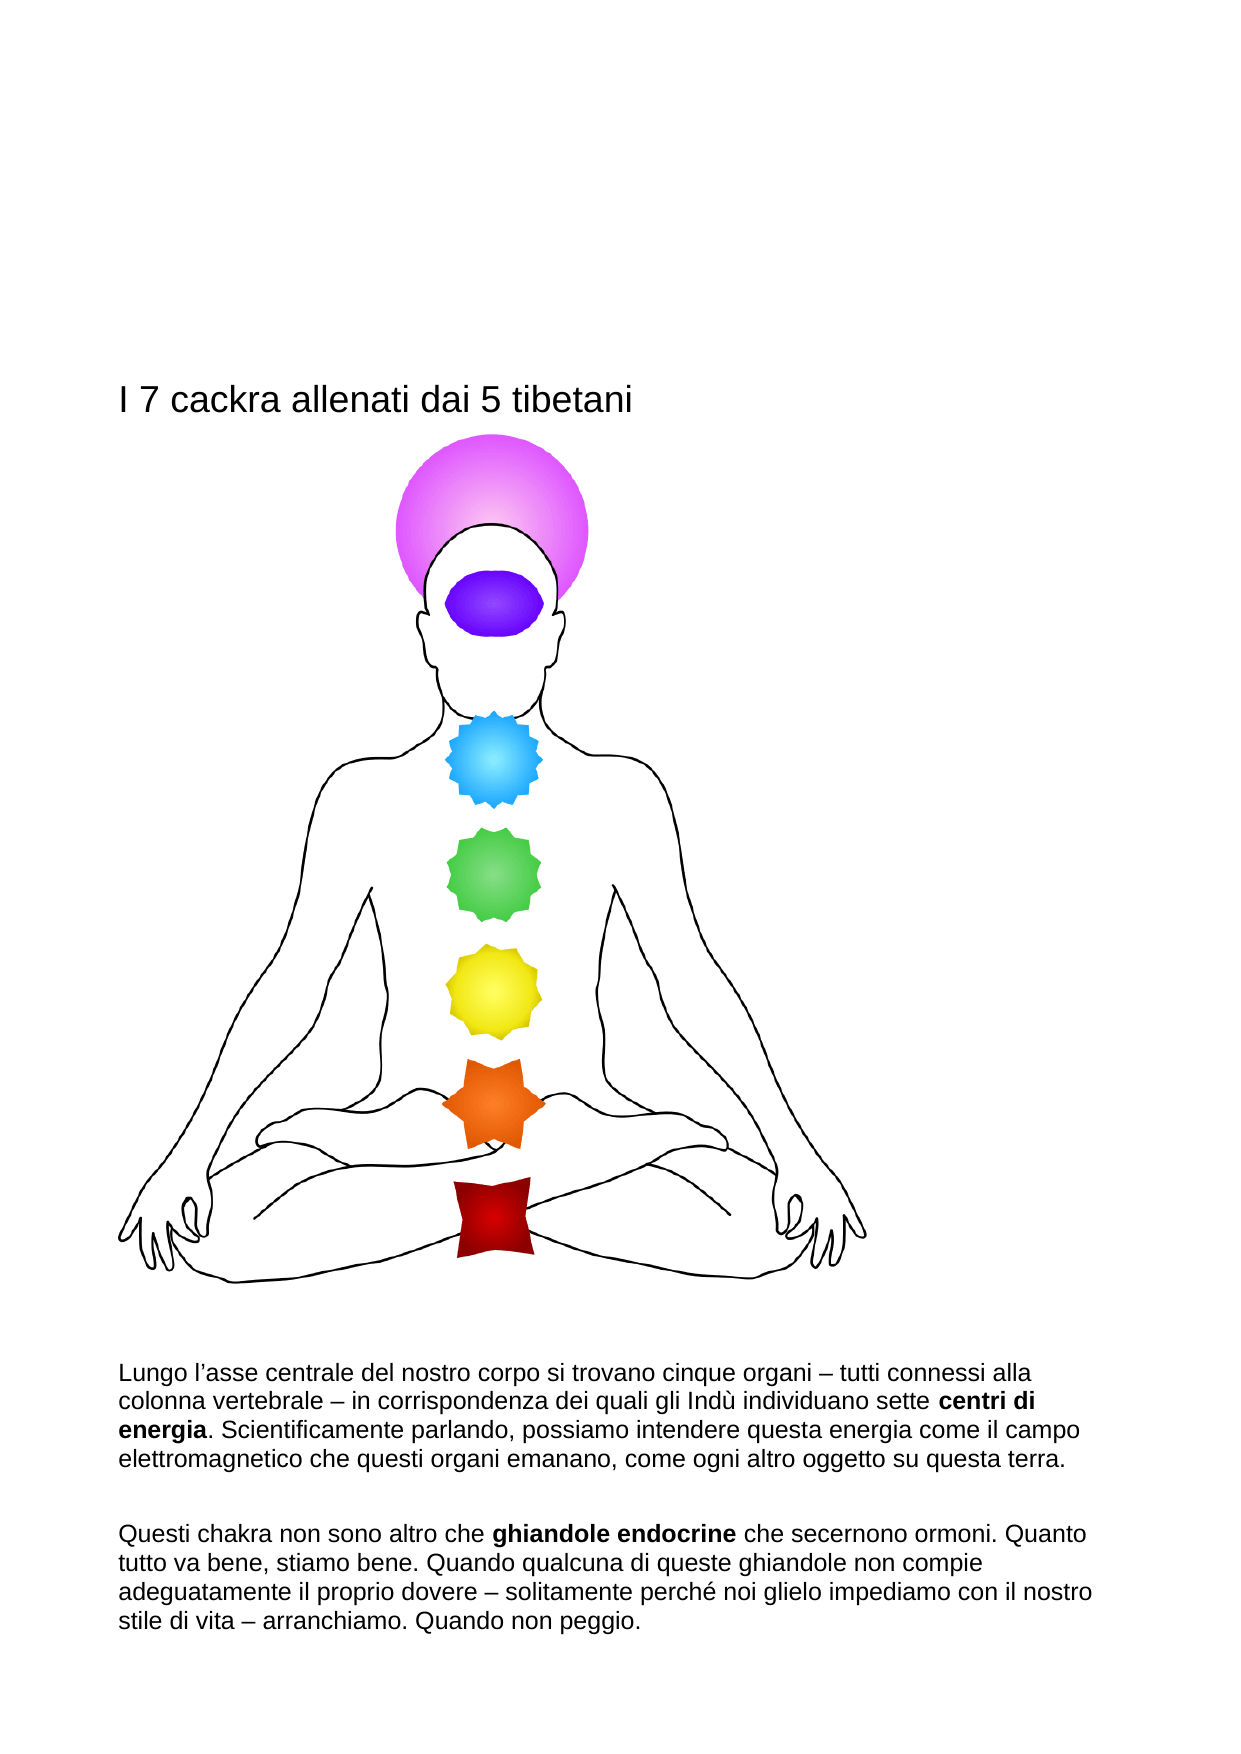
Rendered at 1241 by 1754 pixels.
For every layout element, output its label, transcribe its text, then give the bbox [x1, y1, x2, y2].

text Lungo l’asse centrale del nostro corpo si trovano cinque organi – tutti connessi alla colonna vertebrale – in corrispondenza dei quali gli Indù individuano sette centri di energia. Scientificamente parlando, possiamo intendere questa energia come il campo elettromagnetico che questi organi emanano, come ogni altro oggetto su questa terra. [118, 1357, 1122, 1472]
subtitle I 7 cackra allenati dai 5 tibetani [118, 334, 1122, 420]
text Questi chakra non sono altro che ghiandole endocrine che secernono ormoni. Quanto tutto va bene, stiamo bene. Quando qualcuna di queste ghiandole non compie adeguatamente il proprio dovere – solitamente perché noi glielo impediamo con il nostro stile di vita – arranchiamo. Quando non peggio. [118, 1519, 1122, 1634]
